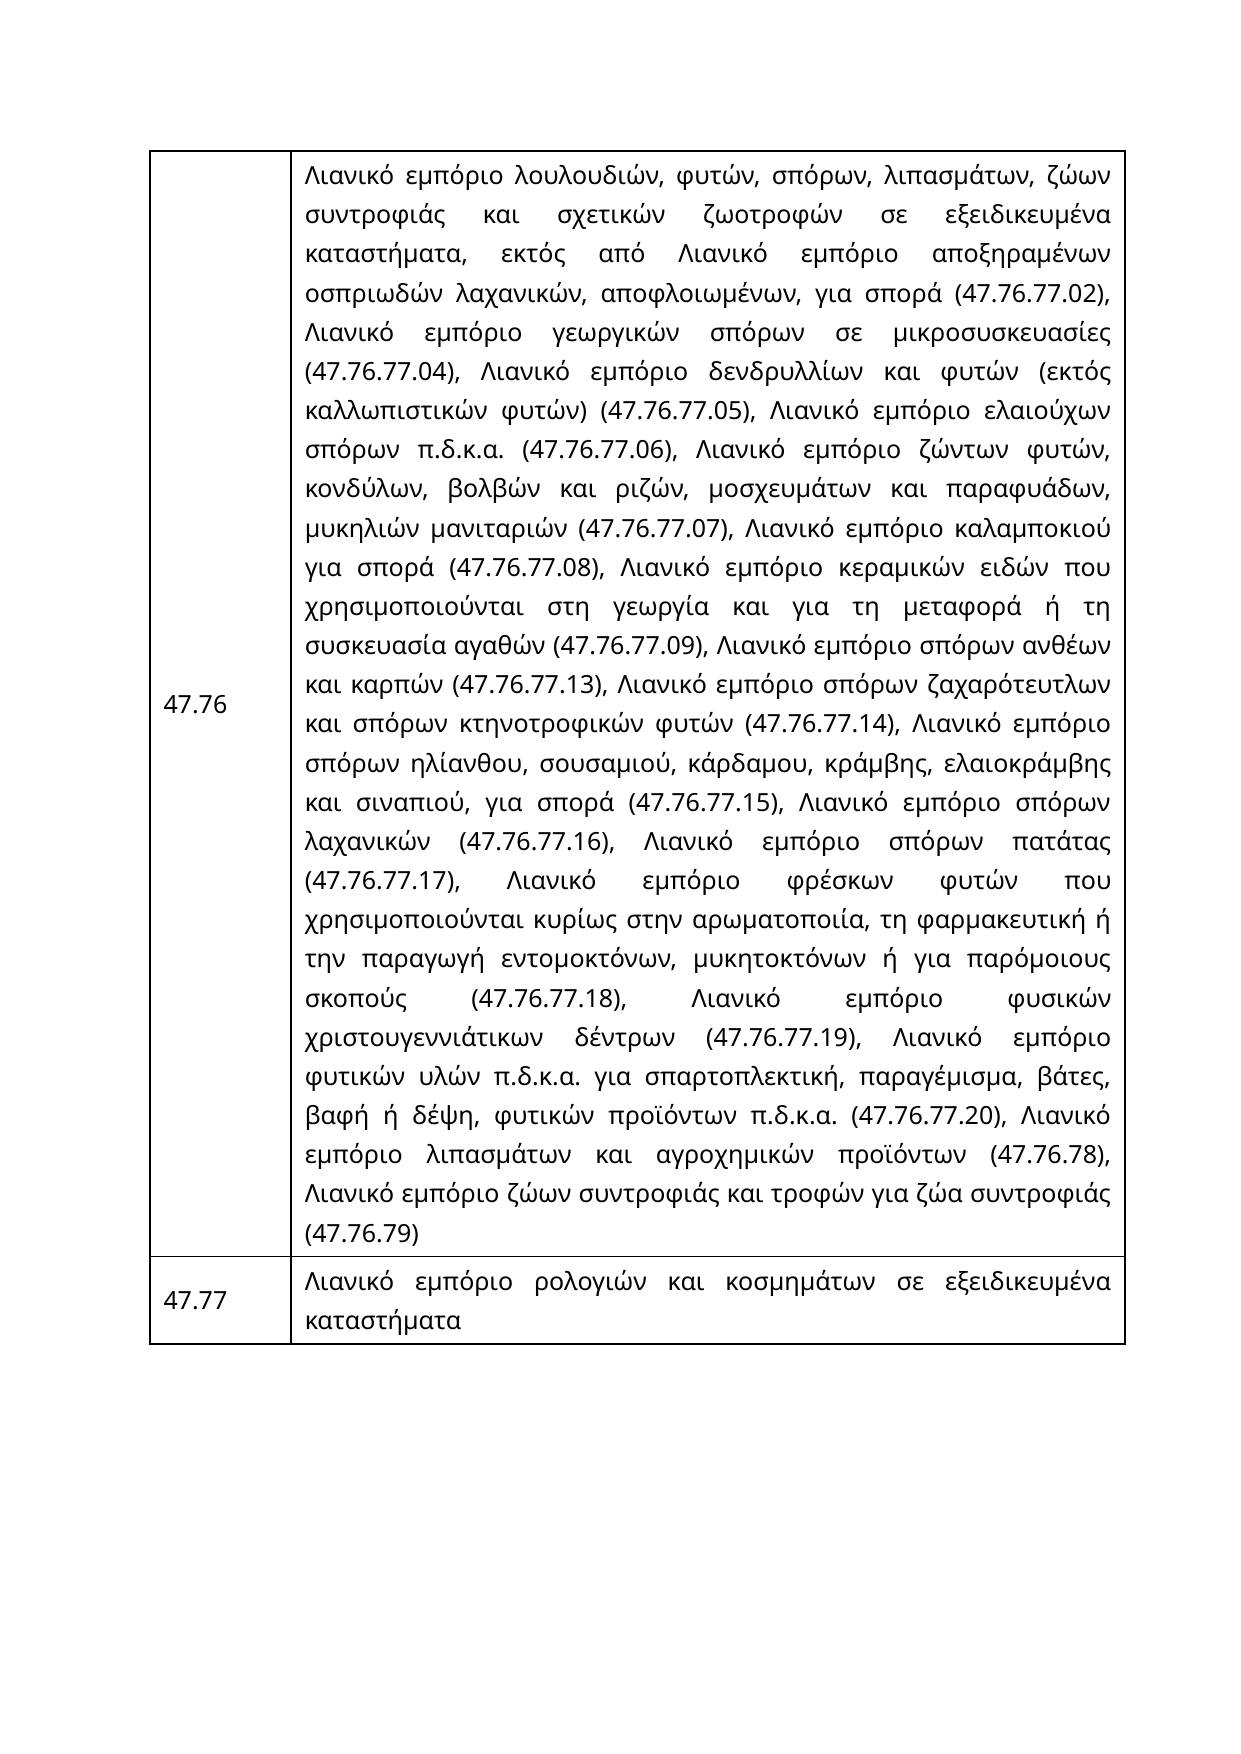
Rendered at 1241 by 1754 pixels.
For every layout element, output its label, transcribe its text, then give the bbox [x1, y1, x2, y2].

table_cell 47.76 [151, 152, 290, 1256]
table_cell 47.77 [151, 1257, 290, 1343]
table_cell Λιανικό εμπόριο λουλουδιών, φυτών, σπόρων, λιπασμάτων, ζώων συντροφιάς και σχετικών ζωοτροφών σε εξειδικευμένα καταστήματα, εκτός από Λιανικό εμπόριο αποξηραμένων οσπριωδών λαχανικών, αποφλοιωμένων, για σπορά (47.76.77.02), Λιανικό εμπόριο γεωργικών σπόρων σε μικροσυσκευασίες (47.76.77.04), Λιανικό εμπόριο δενδρυλλίων και φυτών (εκτός καλλωπιστικών φυτών) (47.76.77.05), Λιανικό εμπόριο ελαιούχων σπόρων π.δ.κ.α. (47.76.77.06), Λιανικό εμπόριο ζώντων φυτών, κονδύλων, βολβών και ριζών, μοσχευμάτων και παραφυάδων, μυκηλιών μανιταριών (47.76.77.07), Λιανικό εμπόριο καλαμποκιού για σπορά (47.76.77.08), Λιανικό εμπόριο κεραμικών ειδών που χρησιμοποιούνται στη γεωργία και για τη μεταφορά ή τη συσκευασία αγαθών (47.76.77.09), Λιανικό εμπόριο σπόρων ανθέων και καρπών (47.76.77.13), Λιανικό εμπόριο σπόρων ζαχαρότευτλων και σπόρων κτηνοτροφικών φυτών (47.76.77.14), Λιανικό εμπόριο σπόρων ηλίανθου, σουσαμιού, κάρδαμου, κράμβης, ελαιοκράμβης και σιναπιού, για σπορά (47.76.77.15), Λιανικό εμπόριο σπόρων λαχανικών (47.76.77.16), Λιανικό εμπόριο σπόρων πατάτας (47.76.77.17), Λιανικό εμπόριο φρέσκων φυτών που χρησιμοποιούνται κυρίως στην αρωματοποιία, τη φαρμακευτική ή την παραγωγή εντομοκτόνων, μυκητοκτόνων ή για παρόμοιους σκοπούς (47.76.77.18), Λιανικό εμπόριο φυσικών χριστουγεννιάτικων δέντρων (47.76.77.19), Λιανικό εμπόριο φυτικών υλών π.δ.κ.α. για σπαρτοπλεκτική, παραγέμισμα, βάτες, βαφή ή δέψη, φυτικών προϊόντων π.δ.κ.α. (47.76.77.20), Λιανικό εμπόριο λιπασμάτων και αγροχημικών προϊόντων (47.76.78), Λιανικό εμπόριο ζώων συντροφιάς και τροφών για ζώα συντροφιάς (47.76.79) [292, 152, 1124, 1256]
table_cell Λιανικό εμπόριο ρολογιών και κοσμημάτων σε εξειδικευμένα καταστήματα [292, 1257, 1124, 1343]
